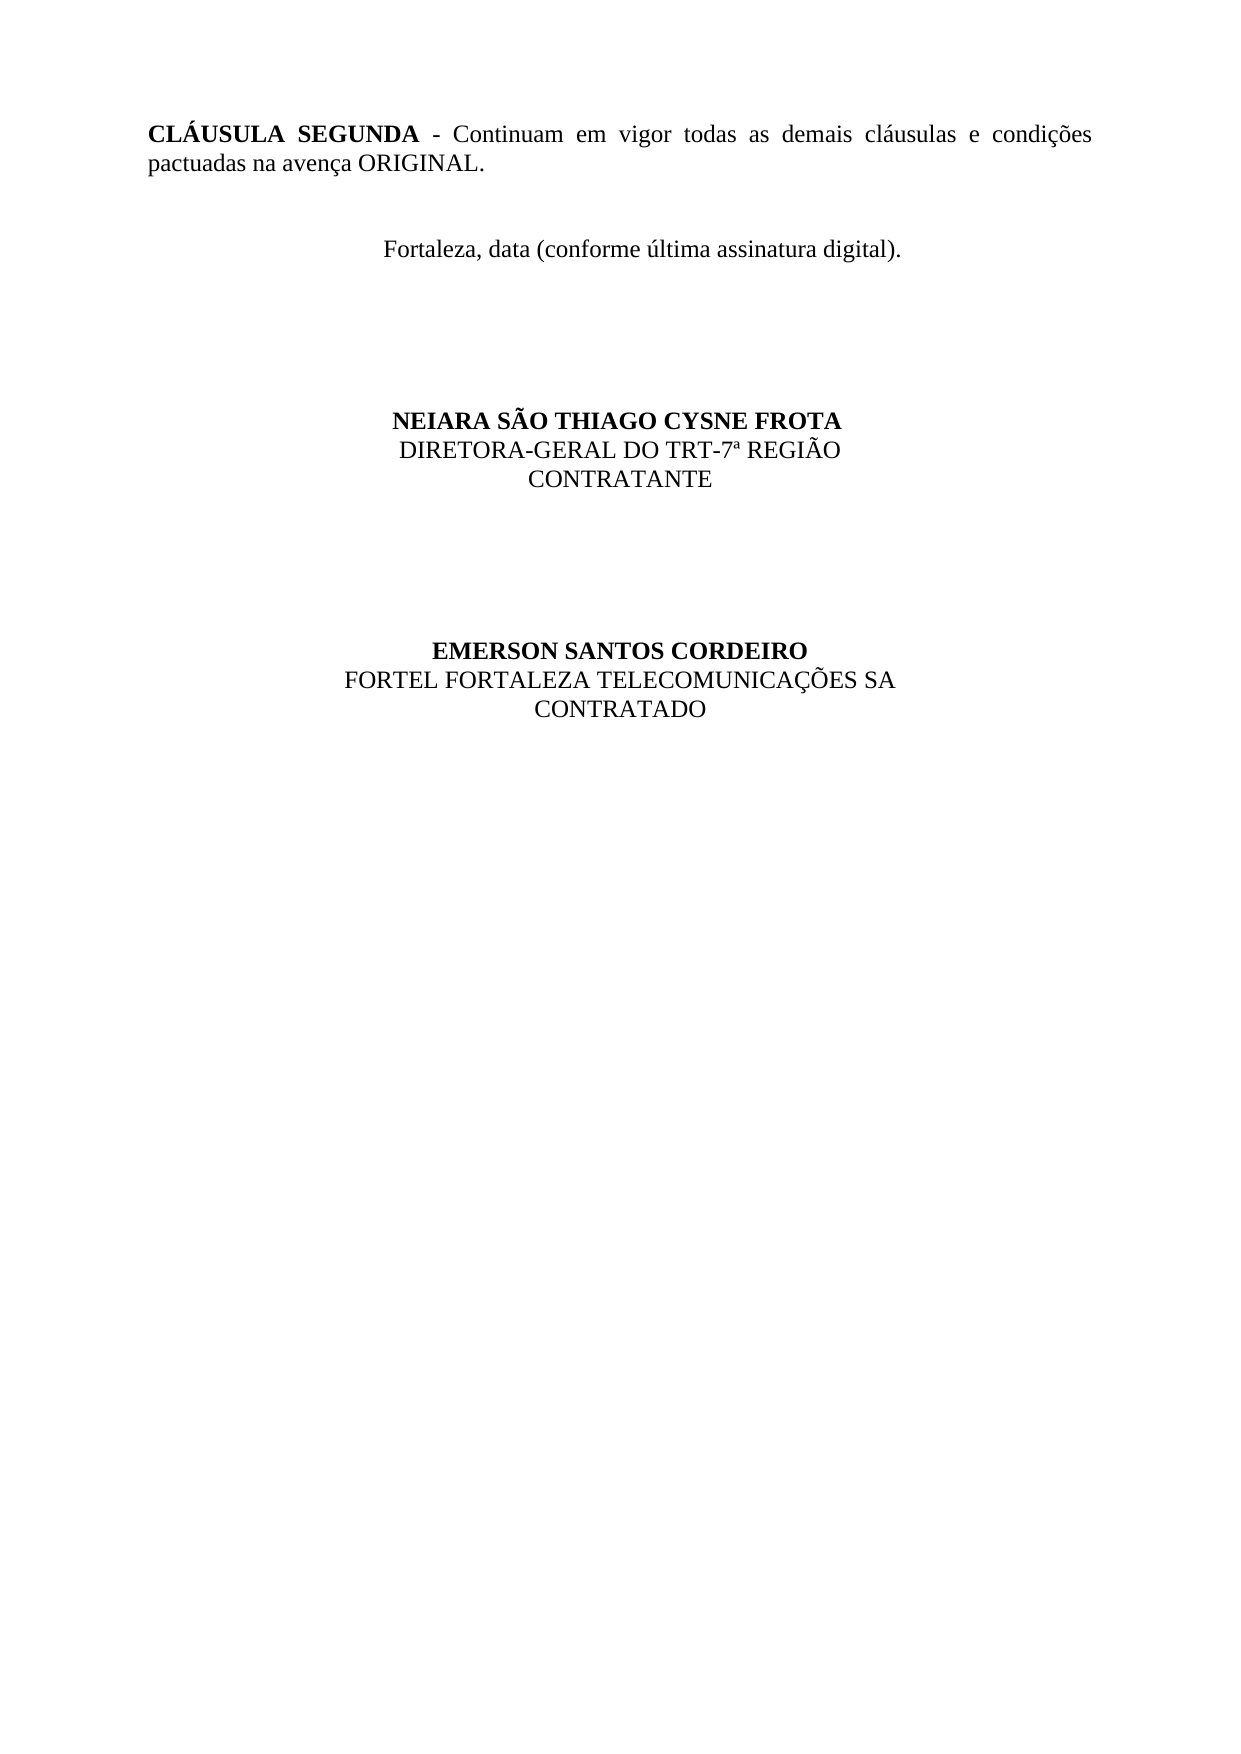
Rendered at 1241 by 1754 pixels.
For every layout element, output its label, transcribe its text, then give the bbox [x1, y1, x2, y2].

text CLÁUSULA SEGUNDA - Continuam em vigor todas as demais cláusulas e condições pactuadas na avença ORIGINAL. [148, 119, 1092, 176]
text DIRETORA-GERAL DO TRT-7ª REGIÃO [148, 435, 1092, 464]
text EMERSON SANTOS CORDEIRO [148, 636, 1092, 665]
text CONTRATANTE [148, 464, 1092, 493]
text NEIARA SÃO THIAGO CYSNE FROTA [148, 406, 1092, 435]
text CONTRATADO [148, 694, 1092, 723]
text Fortaleza, data (conforme última assinatura digital). [148, 234, 1092, 263]
text FORTEL FORTALEZA TELECOMUNICAÇÕES SA [148, 665, 1092, 694]
